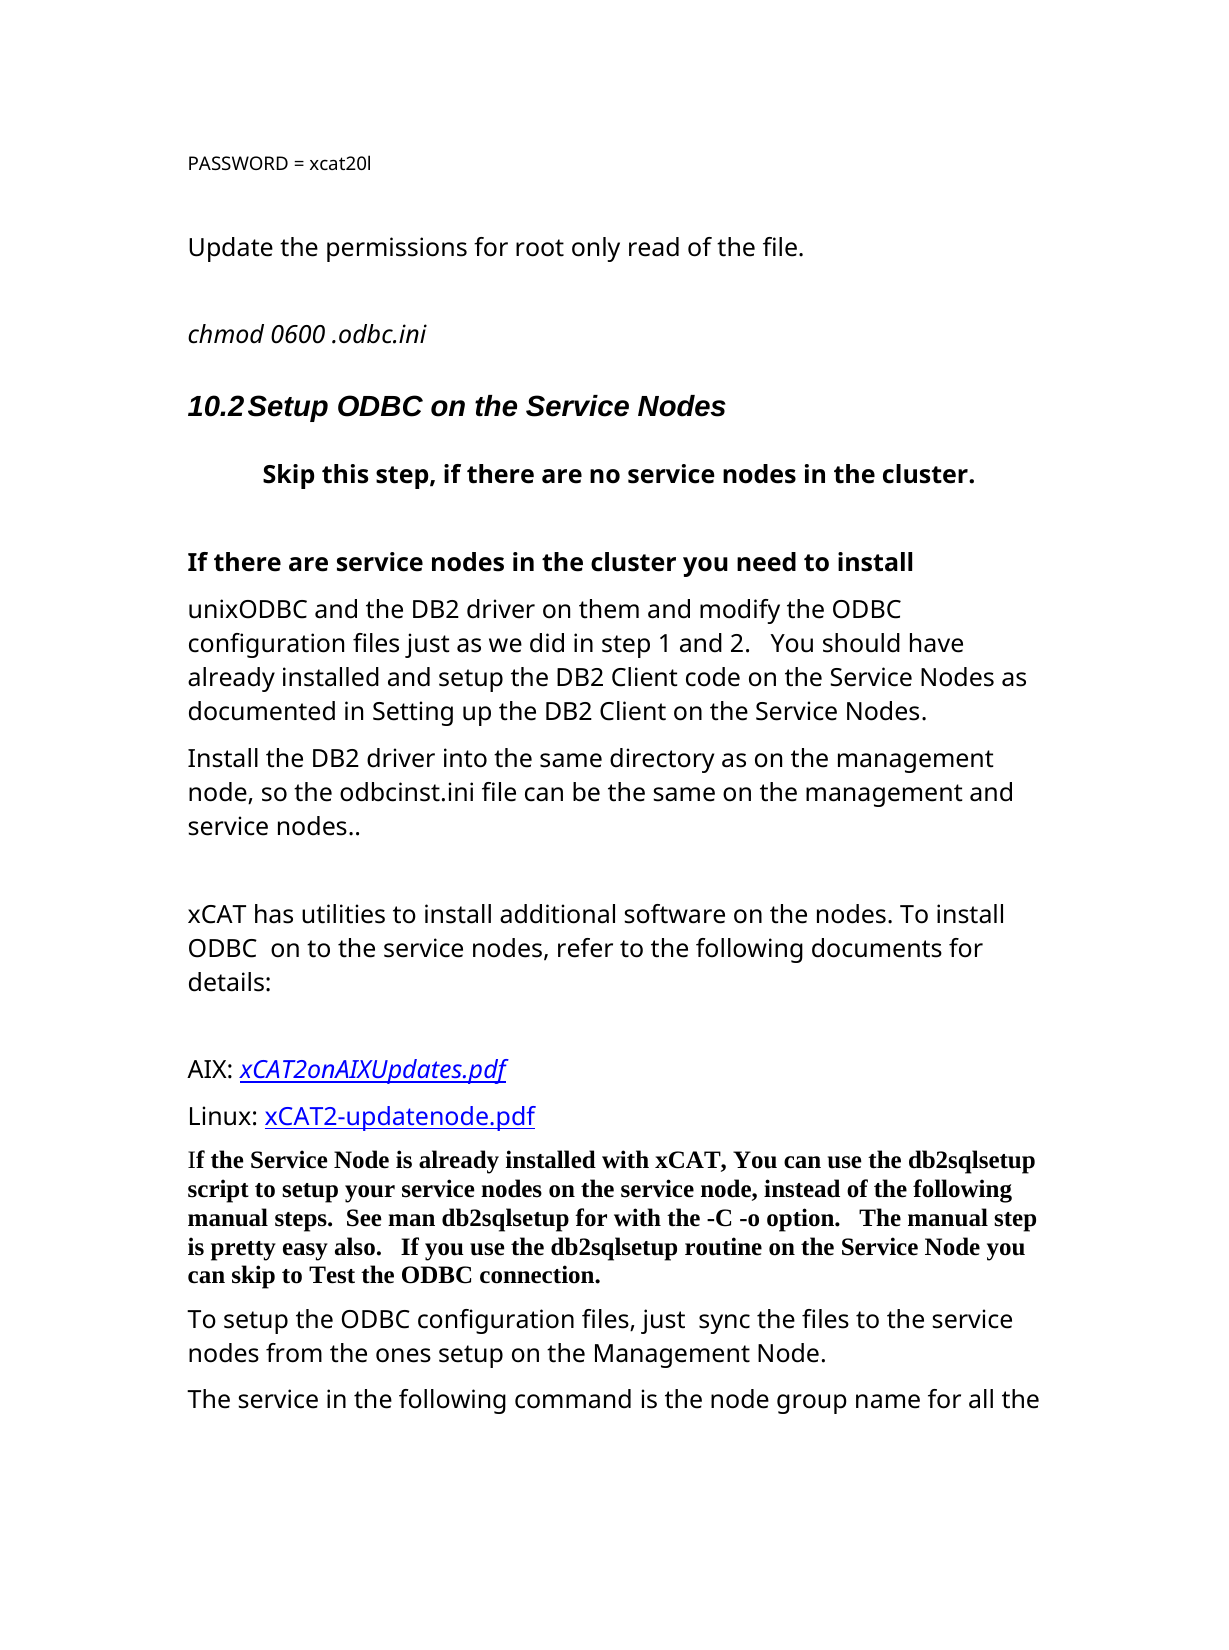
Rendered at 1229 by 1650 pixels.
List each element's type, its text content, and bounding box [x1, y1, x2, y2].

text AIX: xCAT2onAIXUpdates.pdf [187, 1052, 1041, 1086]
text xCAT has utilities to install additional software on the nodes. To install ODBC on to the service nodes, refer to the following documents for details: [187, 896, 1041, 998]
text If there are service nodes in the cluster you need to install [187, 545, 1041, 579]
text PASSWORD = xcat20l [187, 150, 1041, 176]
list Skip this step, if there are no service nodes in the cluster. [225, 457, 1041, 491]
text chmod 0600 .odbc.ini [187, 317, 1041, 351]
text To setup the ODBC configuration files, just sync the files to the service nodes from the ones setup on the Management Node. [187, 1302, 1041, 1370]
text Linux: xCAT2-updatenode.pdf [187, 1099, 1041, 1133]
text Install the DB2 driver into the same directory as on the management node, so the odbcinst.ini file can be the same on the management and service nodes.. [187, 740, 1041, 842]
text The service in the following command is the node group name for all the [187, 1382, 1041, 1416]
text unixODBC and the DB2 driver on them and modify the ODBC configuration files just as we did in step 1 and 2. You should have already installed and setup the DB2 Client code on the Service Nodes as documented in Setting up the DB2 Client on the Service Nodes. [187, 592, 1041, 728]
subtitle Setup ODBC on the Service Nodes [187, 389, 1041, 422]
text Update the permissions for root only read of the file. [187, 229, 1041, 263]
text If the Service Node is already installed with xCAT, You can use the db2sqlsetup script to setup your service nodes on the service node, instead of the following manual steps. See man db2sqlsetup for with the -C -o option. The manual step is pretty easy also. If you use the db2sqlsetup routine on the Service Node you can skip to Test the ODBC connection. [187, 1145, 1041, 1289]
